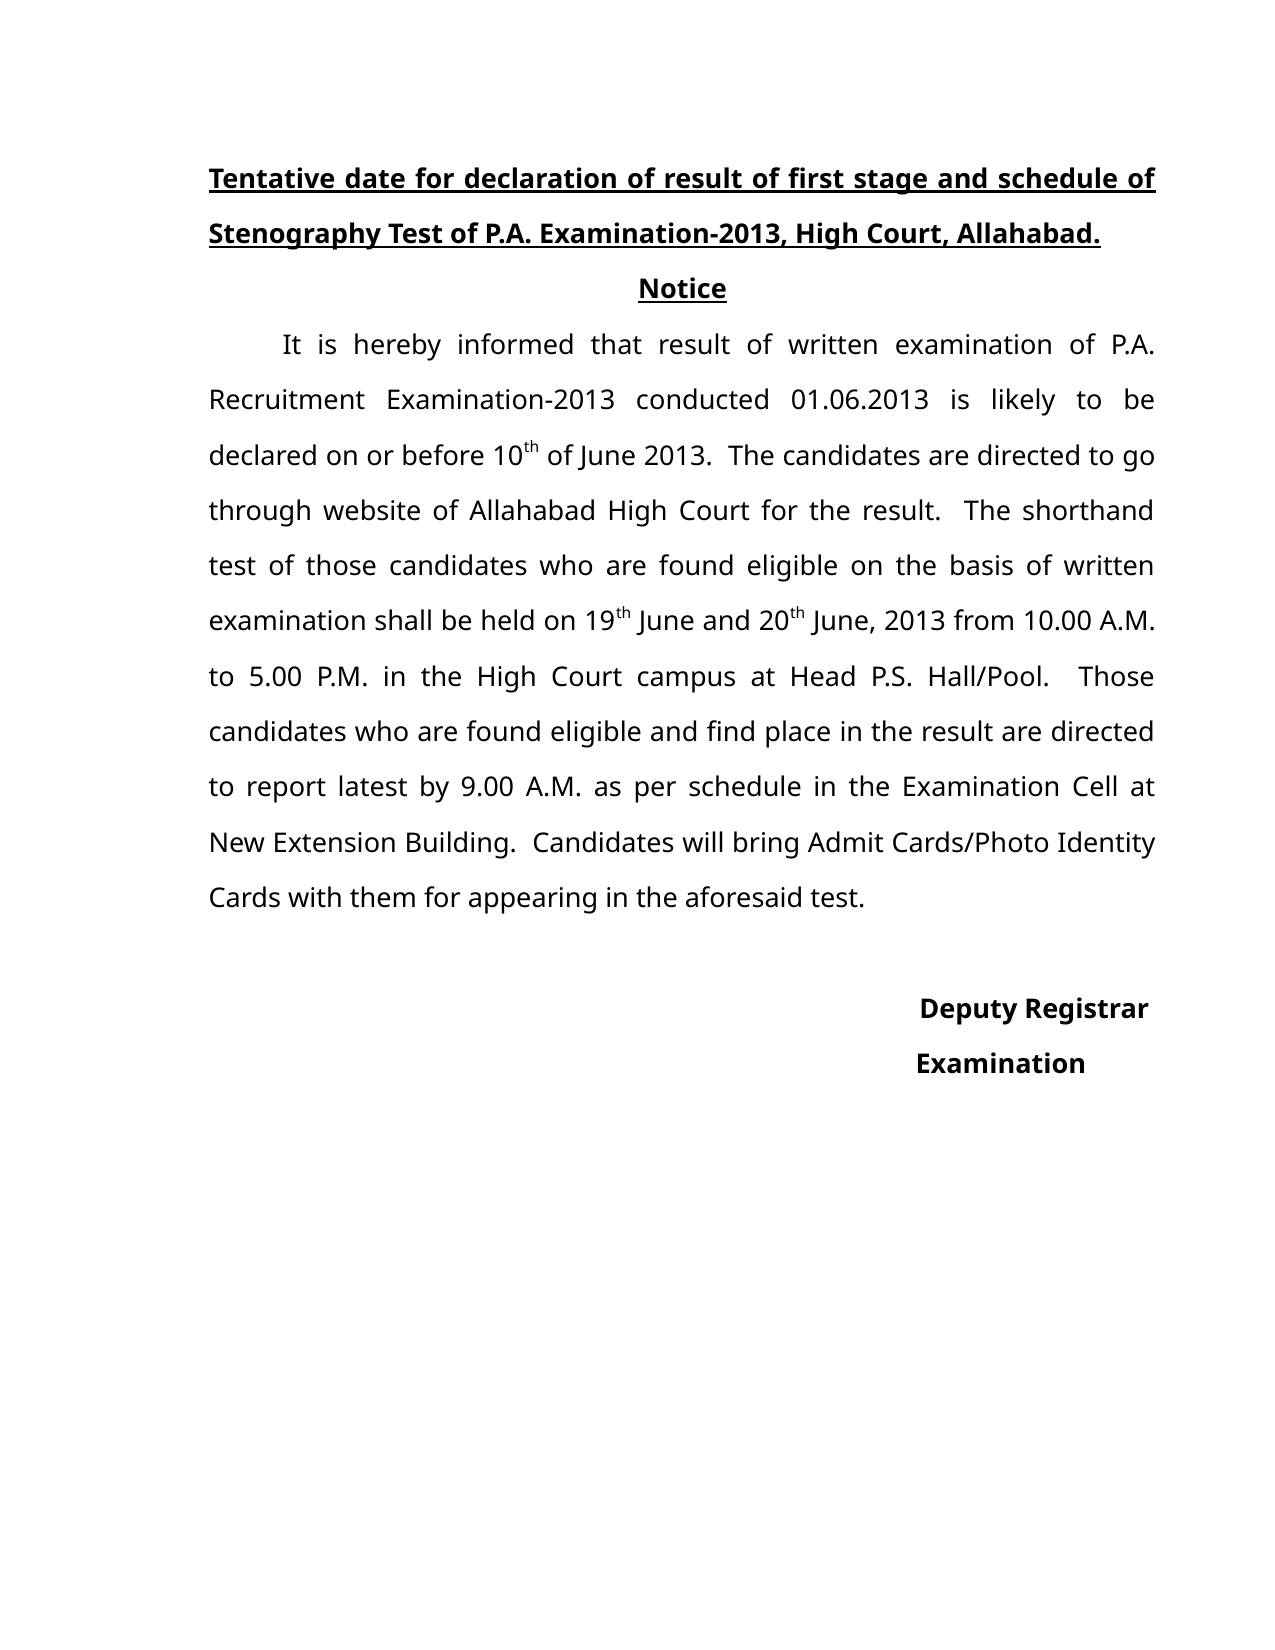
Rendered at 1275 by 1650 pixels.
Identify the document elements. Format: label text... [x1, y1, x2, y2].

text Deputy Registrar [208, 989, 1156, 1026]
text Examination [208, 1044, 1156, 1081]
text Notice [208, 270, 1156, 307]
text Tentative date for declaration of result of first stage and schedule of [208, 159, 1156, 190]
text Stenography Test of P.A. Examination-2013, High Court, Allahabad. [208, 191, 1156, 252]
text It is hereby informed that result of written examination of P.A. Recruitment Examination-2013 conducted 01.06.2013 is likely to be declared on or before 10th of June 2013. The candidates are directed to go through website of Allahabad High Court for the result. The shorthand test of those candidates who are found eligible on the basis of written examination shall be held on 19th June and 20th June, 2013 from 10.00 A.M. to 5.00 P.M. in the High Court campus at Head P.S. Hall/Pool. Those candidates who are found eligible and find place in the result are directed to report latest by 9.00 A.M. as per schedule in the Examination Cell at New Extension Building. Candidates will bring Admit Cards/Photo Identity Cards with them for appearing in the aforesaid test. [208, 325, 1156, 915]
